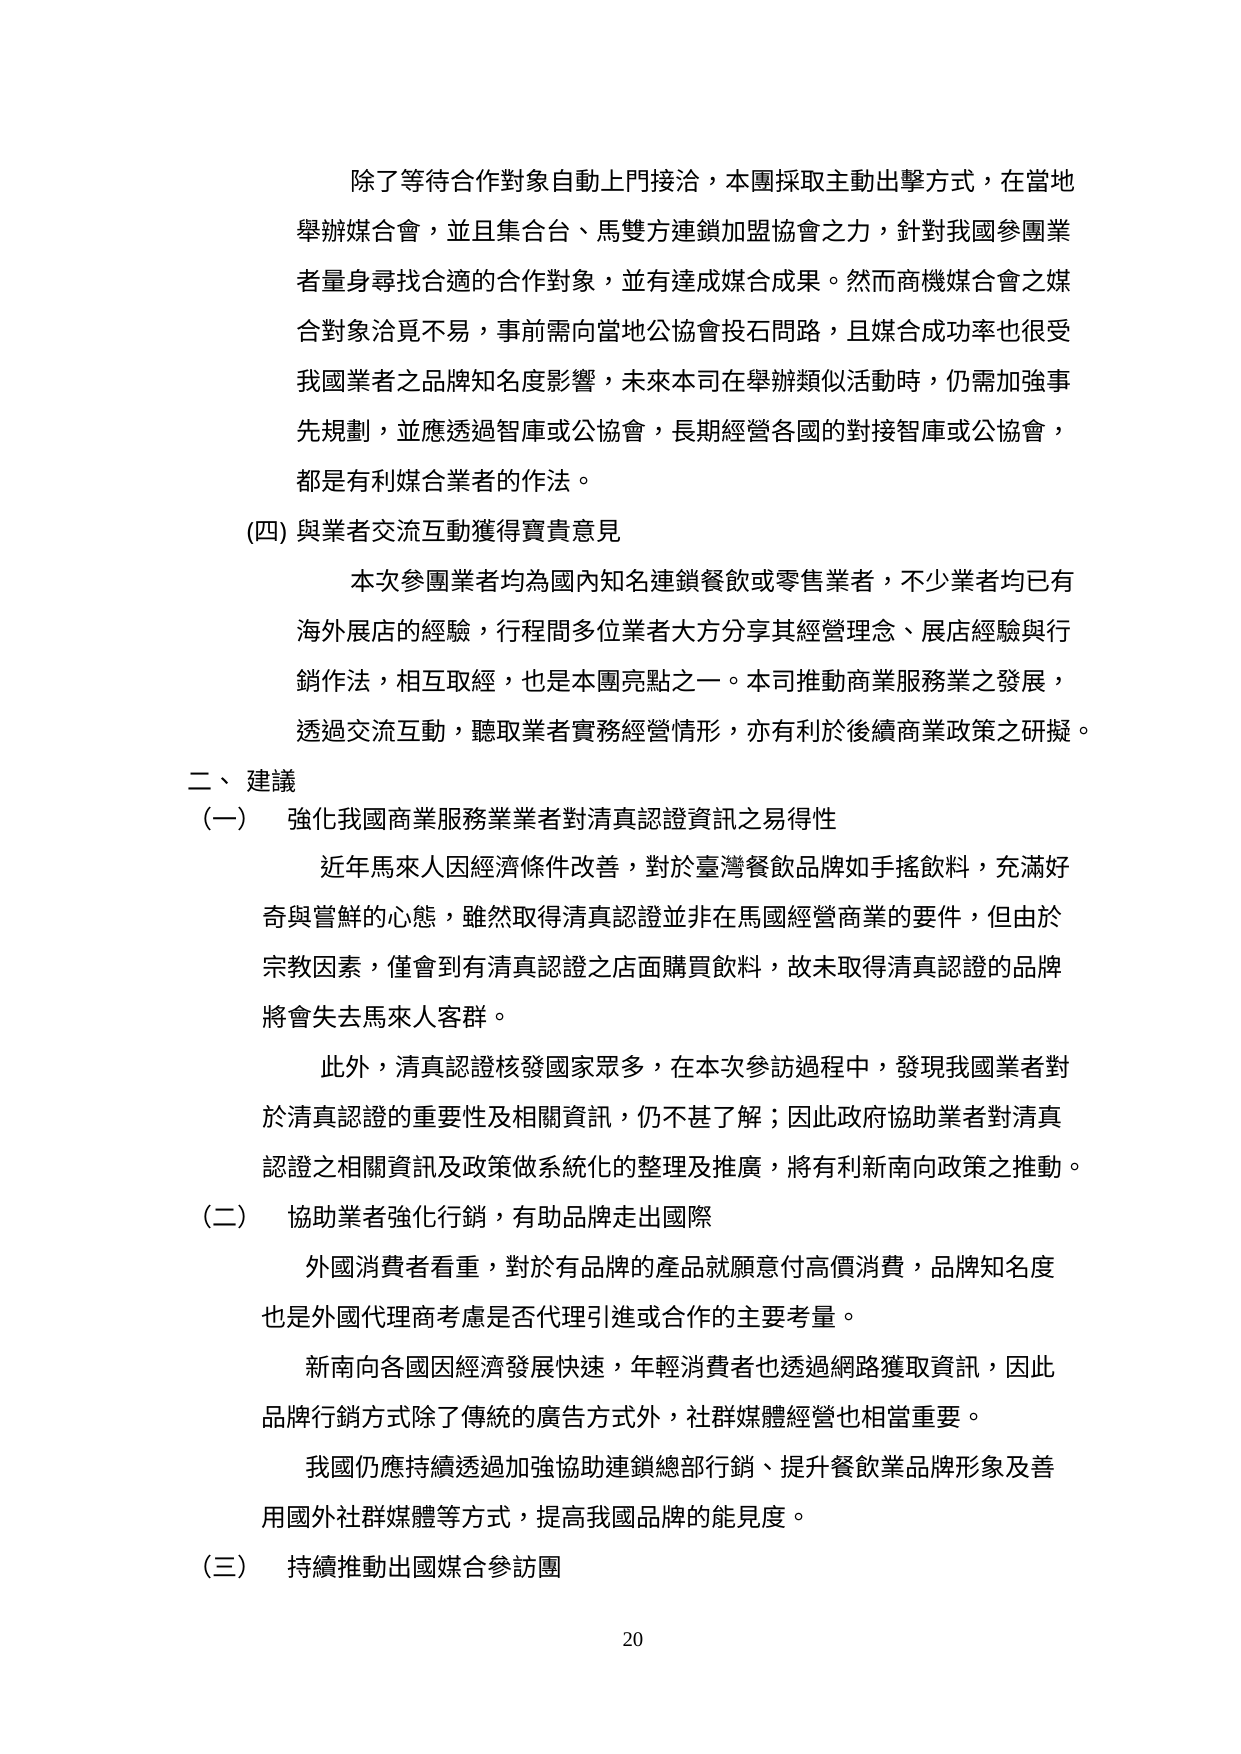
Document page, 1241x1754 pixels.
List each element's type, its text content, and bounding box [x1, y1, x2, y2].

list 持續推動出國媒合參訪團 [187, 1536, 1078, 1586]
list 本次參團業者均為國內知名連鎖餐飲或零售業者，不少業者均已有海外展店的經驗，行程間多位業者大方分享其經營理念、展店經驗與行銷作法，相互取經，也是本團亮點之一。本司推動商業服務業之發展，透過交流互動，聽取業者實務經營情形，亦有利於後續商業政策之研擬。 [297, 550, 1078, 750]
list 近年馬來人因經濟條件改善，對於臺灣餐飲品牌如手搖飲料，充滿好奇與嘗鮮的心態，雖然取得清真認證並非在馬國經營商業的要件，但由於宗教因素，僅會到有清真認證之店面購買飲料，故未取得清真認證的品牌將會失去馬來人客群。 [262, 836, 1078, 1036]
list 強化我國商業服務業業者對清真認證資訊之易得性 [187, 800, 1078, 836]
list 協助業者強化行銷，有助品牌走出國際 [187, 1186, 1078, 1236]
list 外國消費者看重，對於有品牌的產品就願意付高價消費，品牌知名度也是外國代理商考慮是否代理引進或合作的主要考量。 [261, 1236, 1078, 1336]
list 新南向各國因經濟發展快速，年輕消費者也透過網路獲取資訊，因此品牌行銷方式除了傳統的廣告方式外，社群媒體經營也相當重要。 [261, 1336, 1078, 1436]
list 此外，清真認證核發國家眾多，在本次參訪過程中，發現我國業者對於清真認證的重要性及相關資訊，仍不甚了解；因此政府協助業者對清真認證之相關資訊及政策做系統化的整理及推廣，將有利新南向政策之推動。 [262, 1036, 1078, 1186]
list 除了等待合作對象自動上門接洽，本團採取主動出擊方式，在當地舉辦媒合會，並且集合台、馬雙方連鎖加盟協會之力，針對我國參團業者量身尋找合適的合作對象，並有達成媒合成果。然而商機媒合會之媒合對象洽覓不易，事前需向當地公協會投石問路，且媒合成功率也很受我國業者之品牌知名度影響，未來本司在舉辦類似活動時，仍需加強事先規劃，並應透過智庫或公協會，長期經營各國的對接智庫或公協會，都是有利媒合業者的作法。 [297, 150, 1078, 500]
list 我國仍應持續透過加強協助連鎖總部行銷、提升餐飲業品牌形象及善用國外社群媒體等方式，提高我國品牌的能見度。 [261, 1436, 1078, 1536]
list 建議 [187, 750, 1078, 800]
list 與業者交流互動獲得寶貴意見 [247, 500, 1078, 550]
